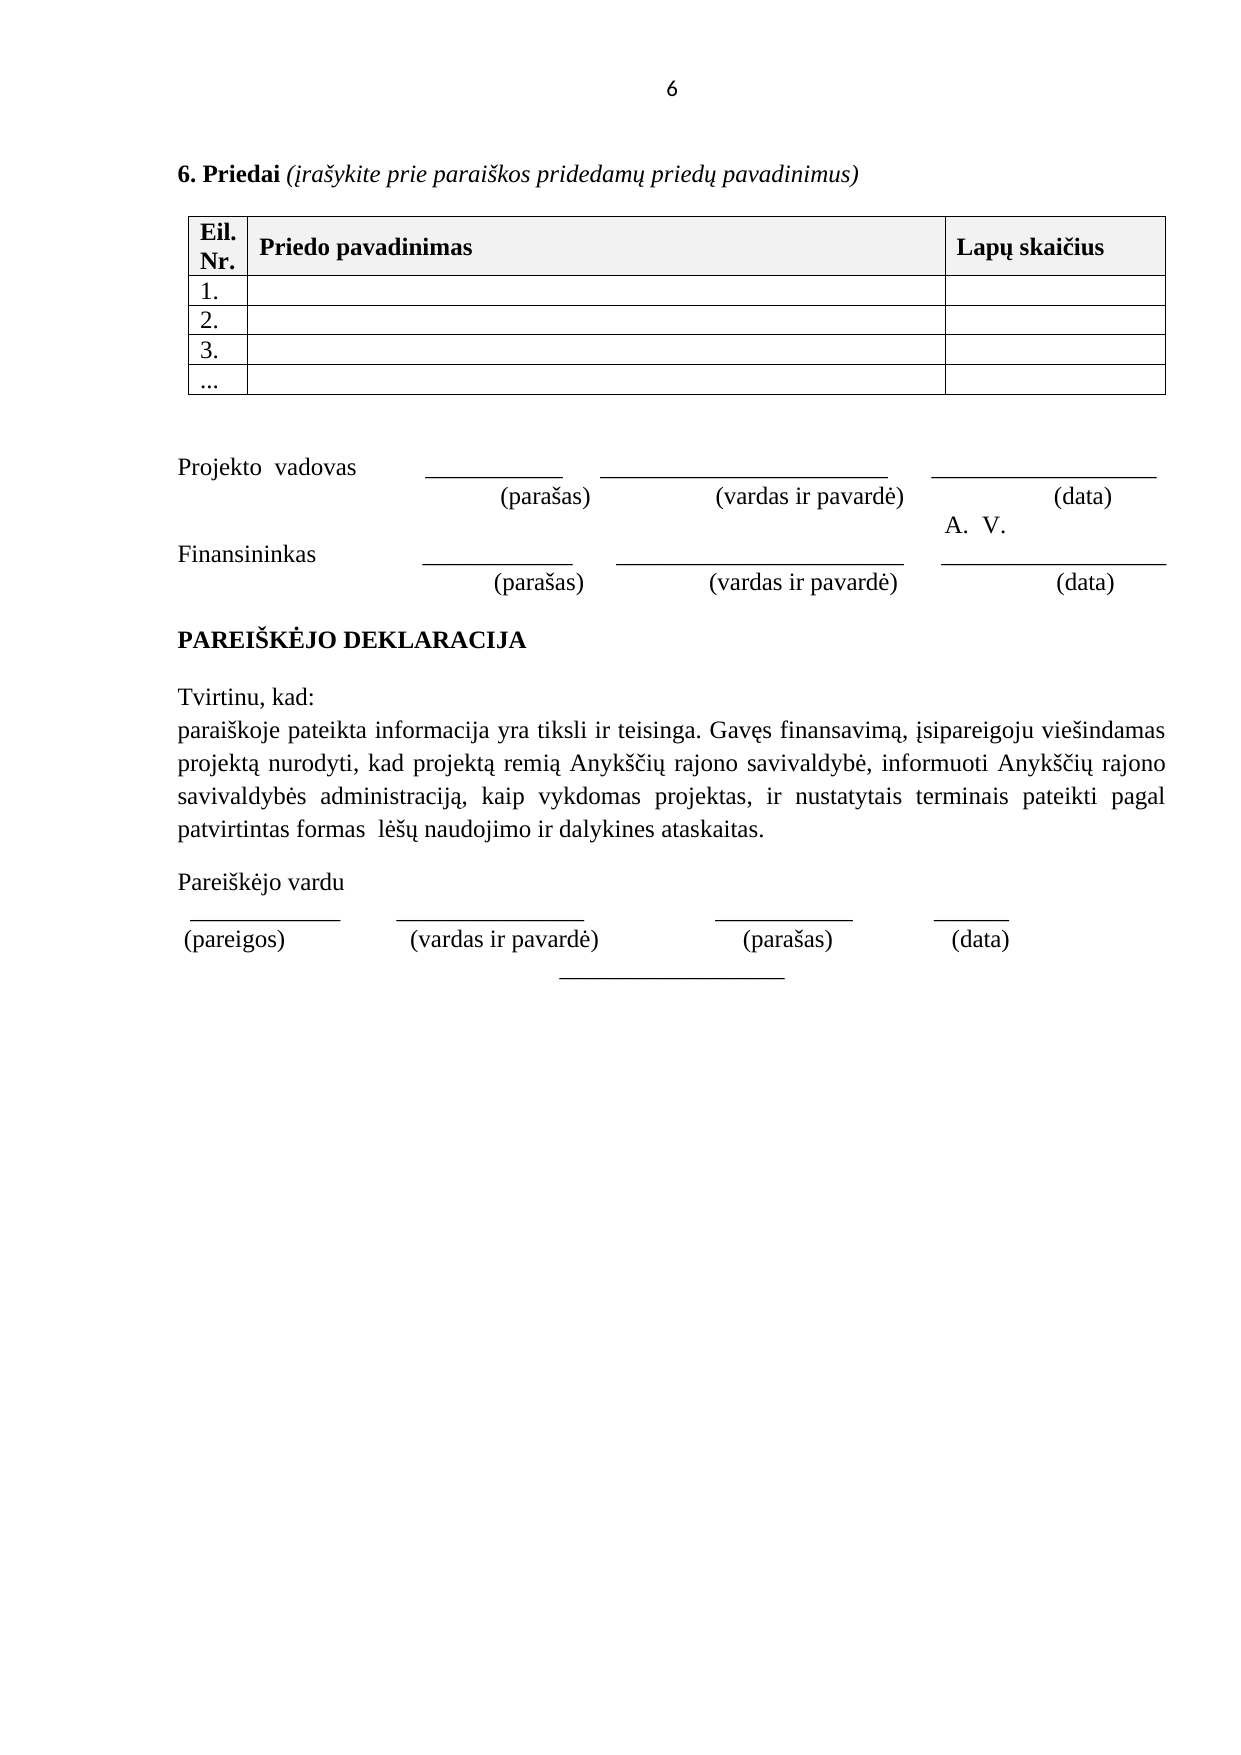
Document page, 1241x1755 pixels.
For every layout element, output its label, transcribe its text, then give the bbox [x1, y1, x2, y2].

table_cell [248, 335, 945, 364]
text Pareiškėjo vardu [177, 867, 1167, 895]
table_cell [946, 276, 1165, 304]
text Projekto vadovas ___________ _______________________ __________________ [177, 452, 1167, 481]
table_header Lapų skaičius [946, 217, 1165, 275]
table_cell 3. [189, 335, 247, 364]
table_cell [946, 306, 1165, 334]
table_cell 2. [189, 306, 247, 334]
text ____________ _______________ ___________ ______ [177, 895, 1167, 924]
text 6. Priedai (įrašykite prie paraiškos pridedamų priedų pavadinimus) [177, 159, 1167, 187]
text Finansininkas ____________ _______________________ __________________ [177, 539, 1167, 567]
table_cell [946, 365, 1165, 394]
table_cell [946, 335, 1165, 364]
text (parašas) (vardas ir pavardė) (data) [177, 481, 1167, 510]
text (parašas) (vardas ir pavardė) (data) [177, 567, 1167, 596]
text paraiškoje pateikta informacija yra tiksli ir teisinga. Gavęs finansavimą, įsipareigoju viešindamas projektą nurodyti, kad projektą remią Anykščių rajono savivaldybė, informuoti Anykščių rajono savivaldybės administraciją, kaip vykdomas projektas, ir nustatytais terminais pateikti pagal patvirtintas formas lėšų naudojimo ir dalykines ataskaitas. [177, 715, 1167, 843]
table_cell [248, 365, 945, 394]
table_cell [248, 306, 945, 334]
table_header Priedo pavadinimas [248, 217, 945, 275]
text __________________ [177, 953, 1167, 982]
table_header Eil. Nr. [189, 217, 247, 275]
text Tvirtinu, kad: [177, 682, 1167, 711]
text (pareigos) (vardas ir pavardė) (parašas) (data) [177, 924, 1167, 953]
table_cell ... [189, 365, 247, 394]
text PAREIŠKĖJO DEKLARACIJA [177, 625, 1167, 654]
table_cell [248, 276, 945, 304]
text A. V. [944, 510, 1167, 539]
table_cell 1. [189, 276, 247, 304]
